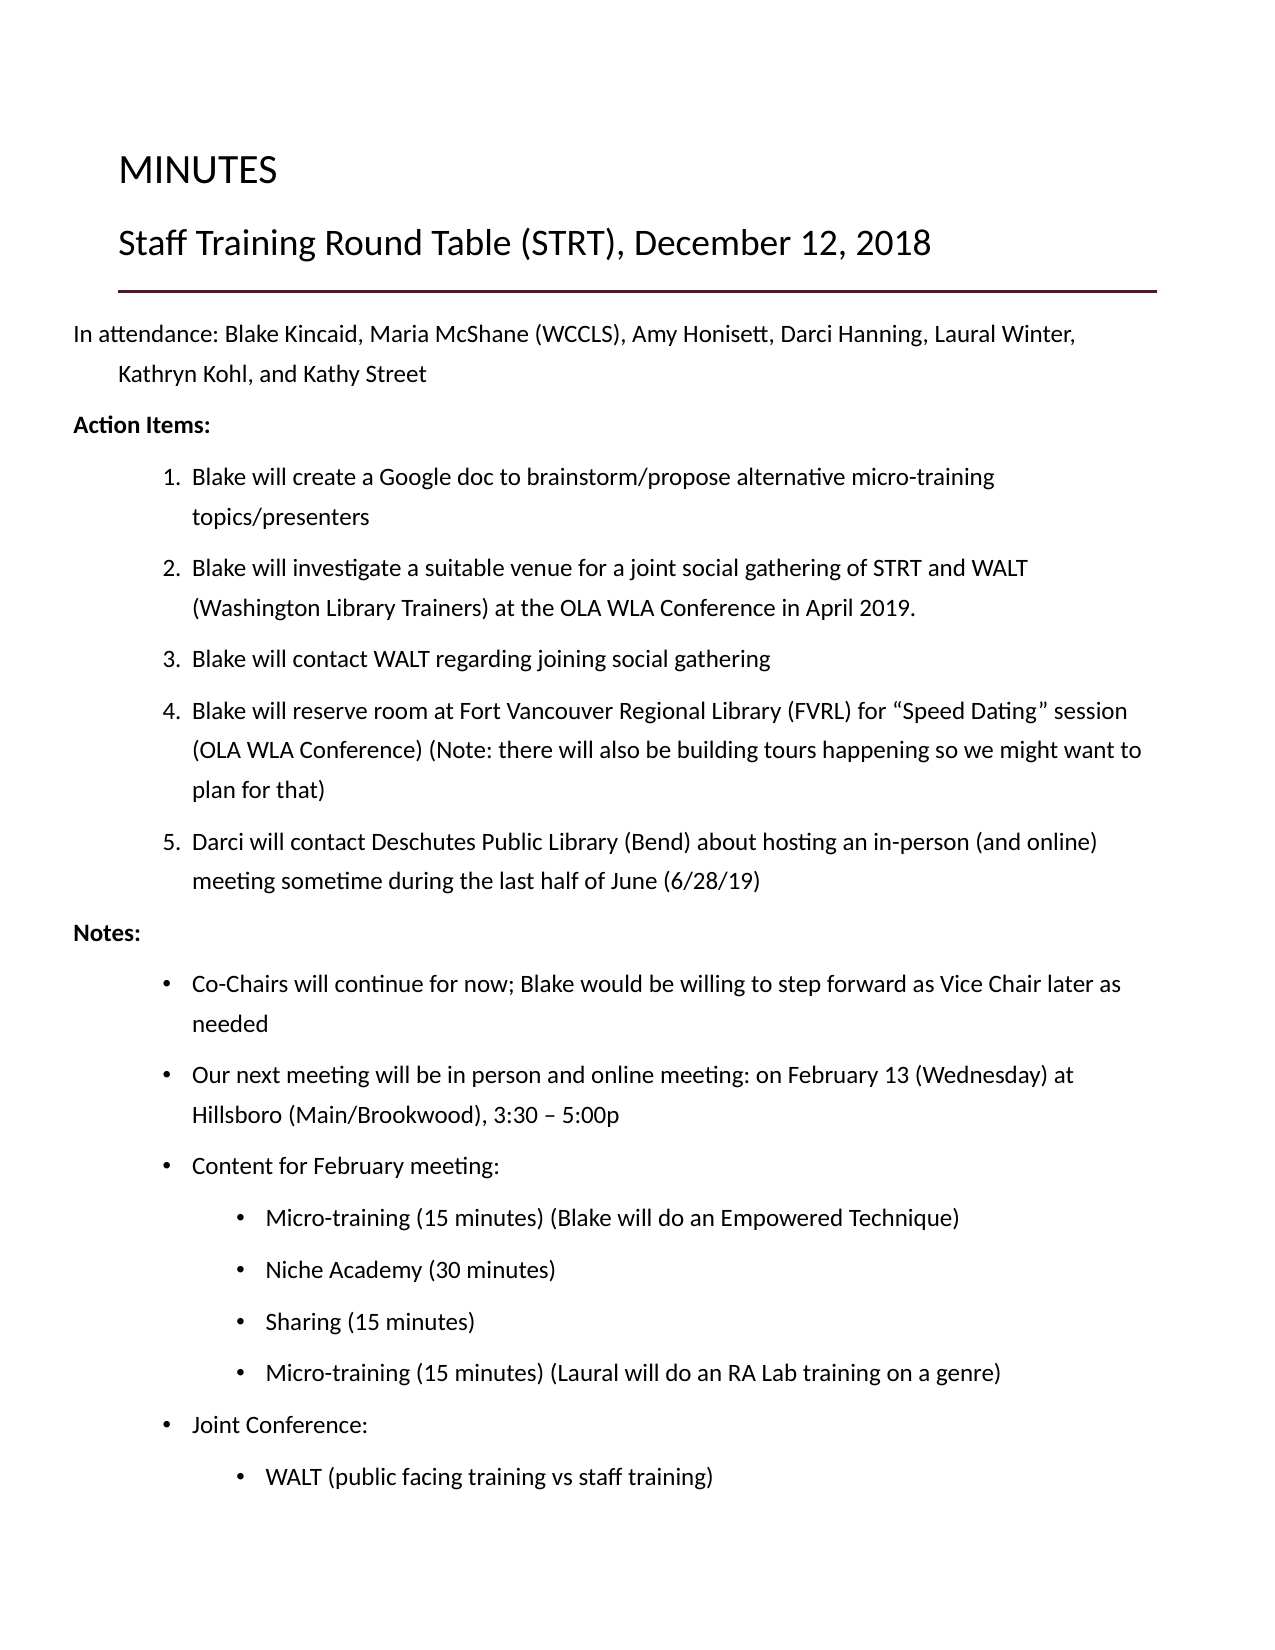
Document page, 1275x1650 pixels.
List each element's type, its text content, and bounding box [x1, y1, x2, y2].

list Joint Conference: [162, 1409, 1157, 1440]
text Notes: [73, 917, 1157, 947]
text Action Items: [73, 410, 1157, 440]
list Micro-training (15 minutes) (Laural will do an RA Lab training on a genre) [236, 1358, 1157, 1388]
list Blake will reserve room at Fort Vancouver Regional Library (FVRL) for “Speed Dating” session (OLA WLA Conference) (Note: there will also be building tours happening so we might want to plan for that) [162, 695, 1157, 804]
list Darci will contact Deschutes Public Library (Bend) about hosting an in-person (and online) meeting sometime during the last half of June (6/28/19) [162, 826, 1157, 895]
list Blake will contact WALT regarding joining social gathering [162, 643, 1157, 674]
subtitle Staff Training Round Table (STRT), December 12, 2018 [118, 219, 1157, 290]
list Sharing (15 minutes) [236, 1306, 1157, 1336]
text In attendance: Blake Kincaid, Maria McShane (WCCLS), Amy Honisett, Darci Hanning, Laural Winter, Kathryn Kohl, and Kathy Street [73, 319, 1157, 388]
list Our next meeting will be in person and online meeting: on February 13 (Wednesday) at Hillsboro (Main/Brookwood), 3:30 – 5:00p [162, 1059, 1157, 1129]
list Co-Chairs will continue for now; Blake would be willing to step forward as Vice Chair later as needed [162, 968, 1157, 1038]
list Blake will create a Google doc to brainstorm/propose alternative micro-training topics/presenters [162, 461, 1157, 531]
list Niche Academy (30 minutes) [236, 1254, 1157, 1284]
list Content for February meeting: [162, 1151, 1157, 1181]
list WALT (public facing training vs staff training) [236, 1461, 1157, 1492]
list Micro-training (15 minutes) (Blake will do an Empowered Technique) [236, 1202, 1157, 1233]
list Blake will investigate a suitable venue for a joint social gathering of STRT and WALT (Washington Library Trainers) at the OLA WLA Conference in April 2019. [162, 552, 1157, 622]
subtitle MINUTES [118, 143, 1157, 194]
